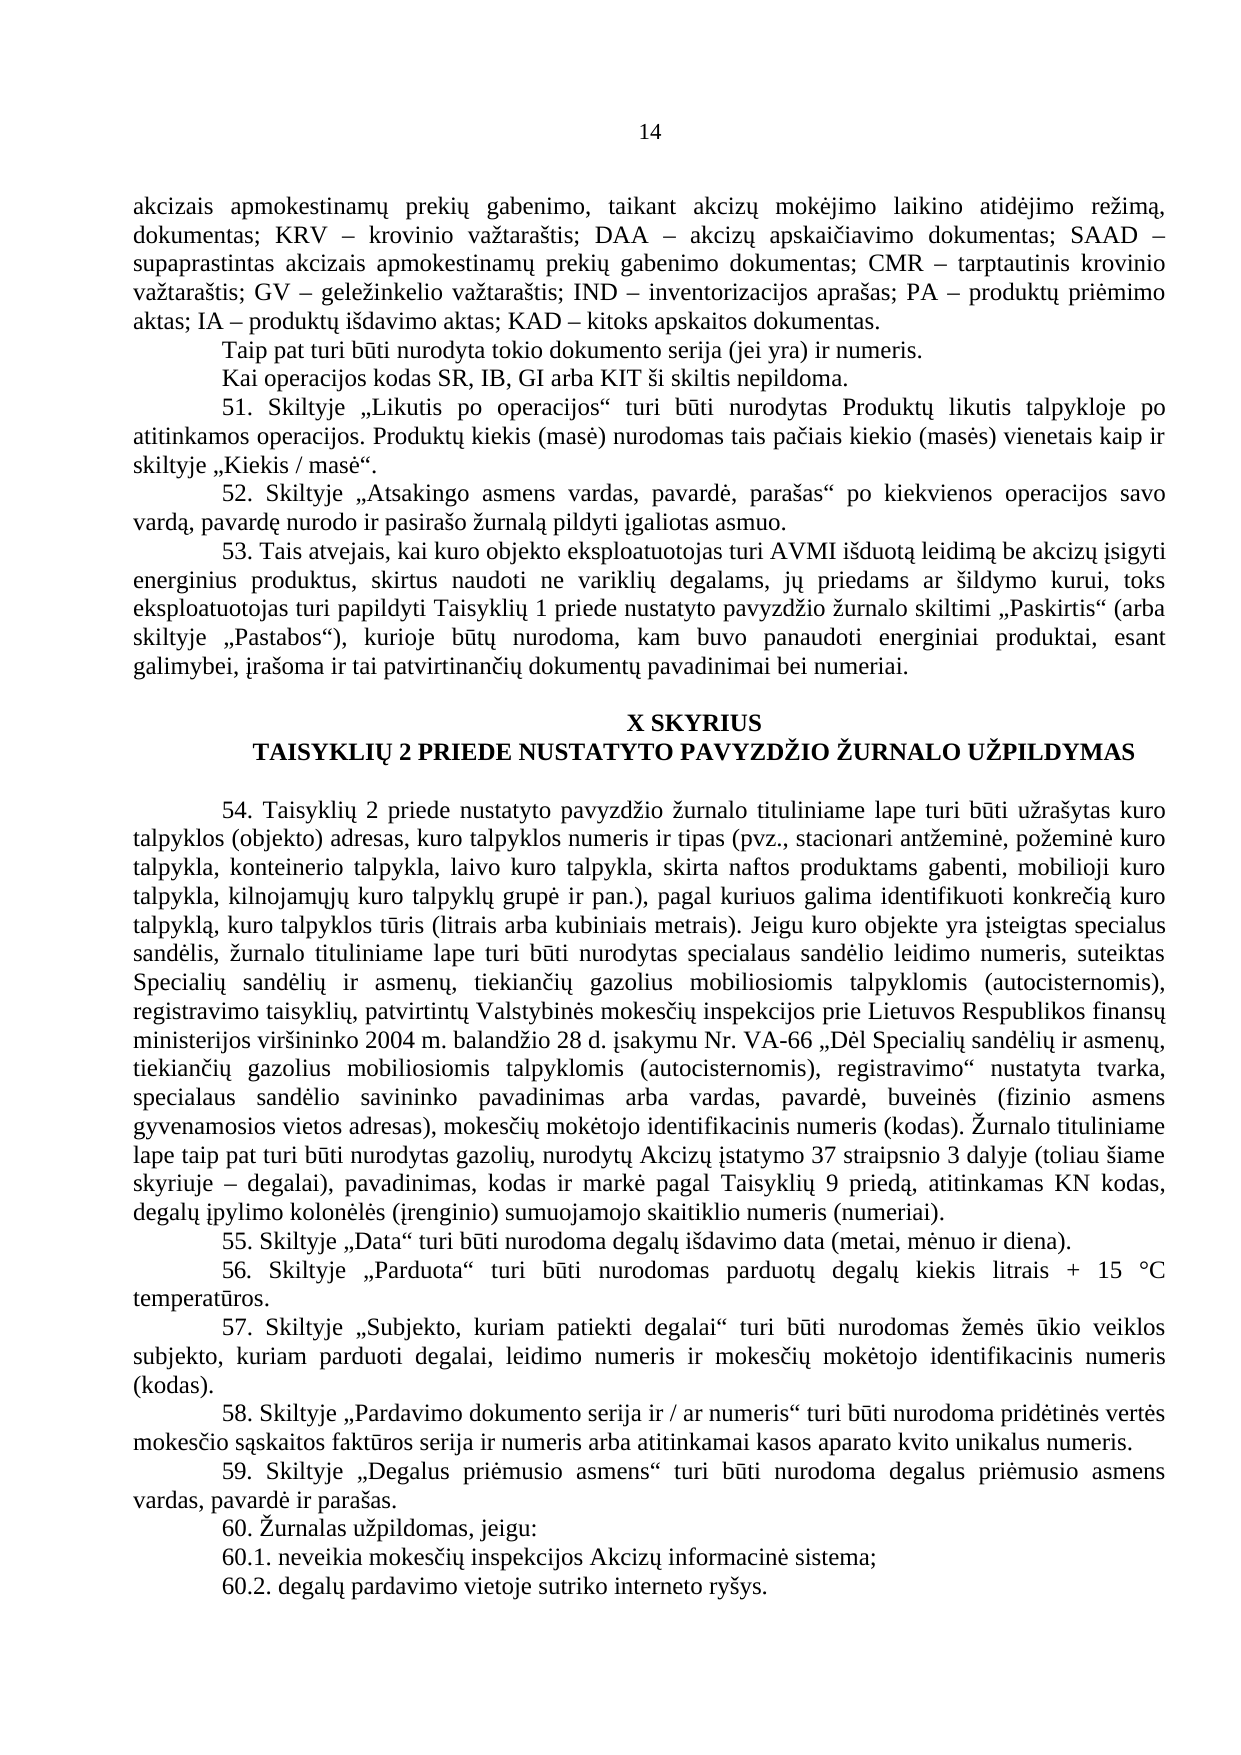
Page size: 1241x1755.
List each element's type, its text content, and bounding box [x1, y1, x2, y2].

text X SKYRIUS [133, 708, 1167, 737]
text 59. Skiltyje „Degalus priėmusio asmens“ turi būti nurodoma degalus priėmusio asmens vardas, pavardė ir parašas. [133, 1456, 1167, 1513]
text 60. Žurnalas užpildomas, jeigu: [133, 1513, 1167, 1542]
text 57. Skiltyje „Subjekto, kuriam patiekti degalai“ turi būti nurodomas žemės ūkio veiklos subjekto, kuriam parduoti degalai, leidimo numeris ir mokesčių mokėtojo identifikacinis numeris (kodas). [133, 1312, 1167, 1398]
text 56. Skiltyje „Parduota“ turi būti nurodomas parduotų degalų kiekis litrais + 15 °C temperatūros. [133, 1255, 1167, 1312]
text Kai operacijos kodas SR, IB, GI arba KIT ši skiltis nepildoma. [133, 363, 1167, 392]
text 58. Skiltyje „Pardavimo dokumento serija ir / ar numeris“ turi būti nurodoma pridėtinės vertės mokesčio sąskaitos faktūros serija ir numeris arba atitinkamai kasos aparato kvito unikalus numeris. [133, 1398, 1167, 1456]
text 55. Skiltyje „Data“ turi būti nurodoma degalų išdavimo data (metai, mėnuo ir diena). [133, 1226, 1167, 1255]
text akcizais apmokestinamų prekių gabenimo, taikant akcizų mokėjimo laikino atidėjimo režimą, dokumentas; KRV – krovinio važtaraštis; DAA – akcizų apskaičiavimo dokumentas; SAAD – supaprastintas akcizais apmokestinamų prekių gabenimo dokumentas; CMR – tarptautinis krovinio važtaraštis; GV – geležinkelio važtaraštis; IND – inventorizacijos aprašas; PA – produktų priėmimo aktas; IA – produktų išdavimo aktas; KAD – kitoks apskaitos dokumentas. [133, 191, 1167, 335]
text TAISYKLIŲ 2 PRIEDE NUSTATYTO PAVYZDŽIO ŽURNALO UŽPILDYMAS [133, 737, 1167, 766]
text 51. Skiltyje „Likutis po operacijos“ turi būti nurodytas Produktų likutis talpykloje po atitinkamos operacijos. Produktų kiekis (masė) nurodomas tais pačiais kiekio (masės) vienetais kaip ir skiltyje „Kiekis / masė“. [133, 392, 1167, 478]
text 60.2. degalų pardavimo vietoje sutriko interneto ryšys. [133, 1571, 1167, 1600]
text 52. Skiltyje „Atsakingo asmens vardas, pavardė, parašas“ po kiekvienos operacijos savo vardą, pavardę nurodo ir pasirašo žurnalą pildyti įgaliotas asmuo. [133, 478, 1167, 536]
text Taip pat turi būti nurodyta tokio dokumento serija (jei yra) ir numeris. [133, 335, 1167, 363]
text 60.1. neveikia mokesčių inspekcijos Akcizų informacinė sistema; [133, 1542, 1167, 1571]
text 53. Tais atvejais, kai kuro objekto eksploatuotojas turi AVMI išduotą leidimą be akcizų įsigyti energinius produktus, skirtus naudoti ne variklių degalams, jų priedams ar šildymo kurui, toks eksploatuotojas turi papildyti Taisyklių 1 priede nustatyto pavyzdžio žurnalo skiltimi „Paskirtis“ (arba skiltyje „Pastabos“), kurioje būtų nurodoma, kam buvo panaudoti energiniai produktai, esant galimybei, įrašoma ir tai patvirtinančių dokumentų pavadinimai bei numeriai. [133, 536, 1167, 680]
text 54. Taisyklių 2 priede nustatyto pavyzdžio žurnalo tituliniame lape turi būti užrašytas kuro talpyklos (objekto) adresas, kuro talpyklos numeris ir tipas (pvz., stacionari antžeminė, požeminė kuro talpykla, konteinerio talpykla, laivo kuro talpykla, skirta naftos produktams gabenti, mobilioji kuro talpykla, kilnojamųjų kuro talpyklų grupė ir pan.), pagal kuriuos galima identifikuoti konkrečią kuro talpyklą, kuro talpyklos tūris (litrais arba kubiniais metrais). Jeigu kuro objekte yra įsteigtas specialus sandėlis, žurnalo tituliniame lape turi būti nurodytas specialaus sandėlio leidimo numeris, suteiktas Specialių sandėlių ir asmenų, tiekiančių gazolius mobiliosiomis talpyklomis (autocisternomis), registravimo taisyklių, patvirtintų Valstybinės mokesčių inspekcijos prie Lietuvos Respublikos finansų ministerijos viršininko 2004 m. balandžio 28 d. įsakymu Nr. VA-66 „Dėl Specialių sandėlių ir asmenų, tiekiančių gazolius mobiliosiomis talpyklomis (autocisternomis), registravimo“ nustatyta tvarka, specialaus sandėlio savininko pavadinimas arba vardas, pavardė, buveinės (fizinio asmens gyvenamosios vietos adresas), mokesčių mokėtojo identifikacinis numeris (kodas). Žurnalo tituliniame lape taip pat turi būti nurodytas gazolių, nurodytų Akcizų įstatymo 37 straipsnio 3 dalyje (toliau šiame skyriuje – degalai), pavadinimas, kodas ir markė pagal Taisyklių 9 priedą, atitinkamas KN kodas, degalų įpylimo kolonėlės (įrenginio) sumuojamojo skaitiklio numeris (numeriai). [133, 795, 1167, 1226]
